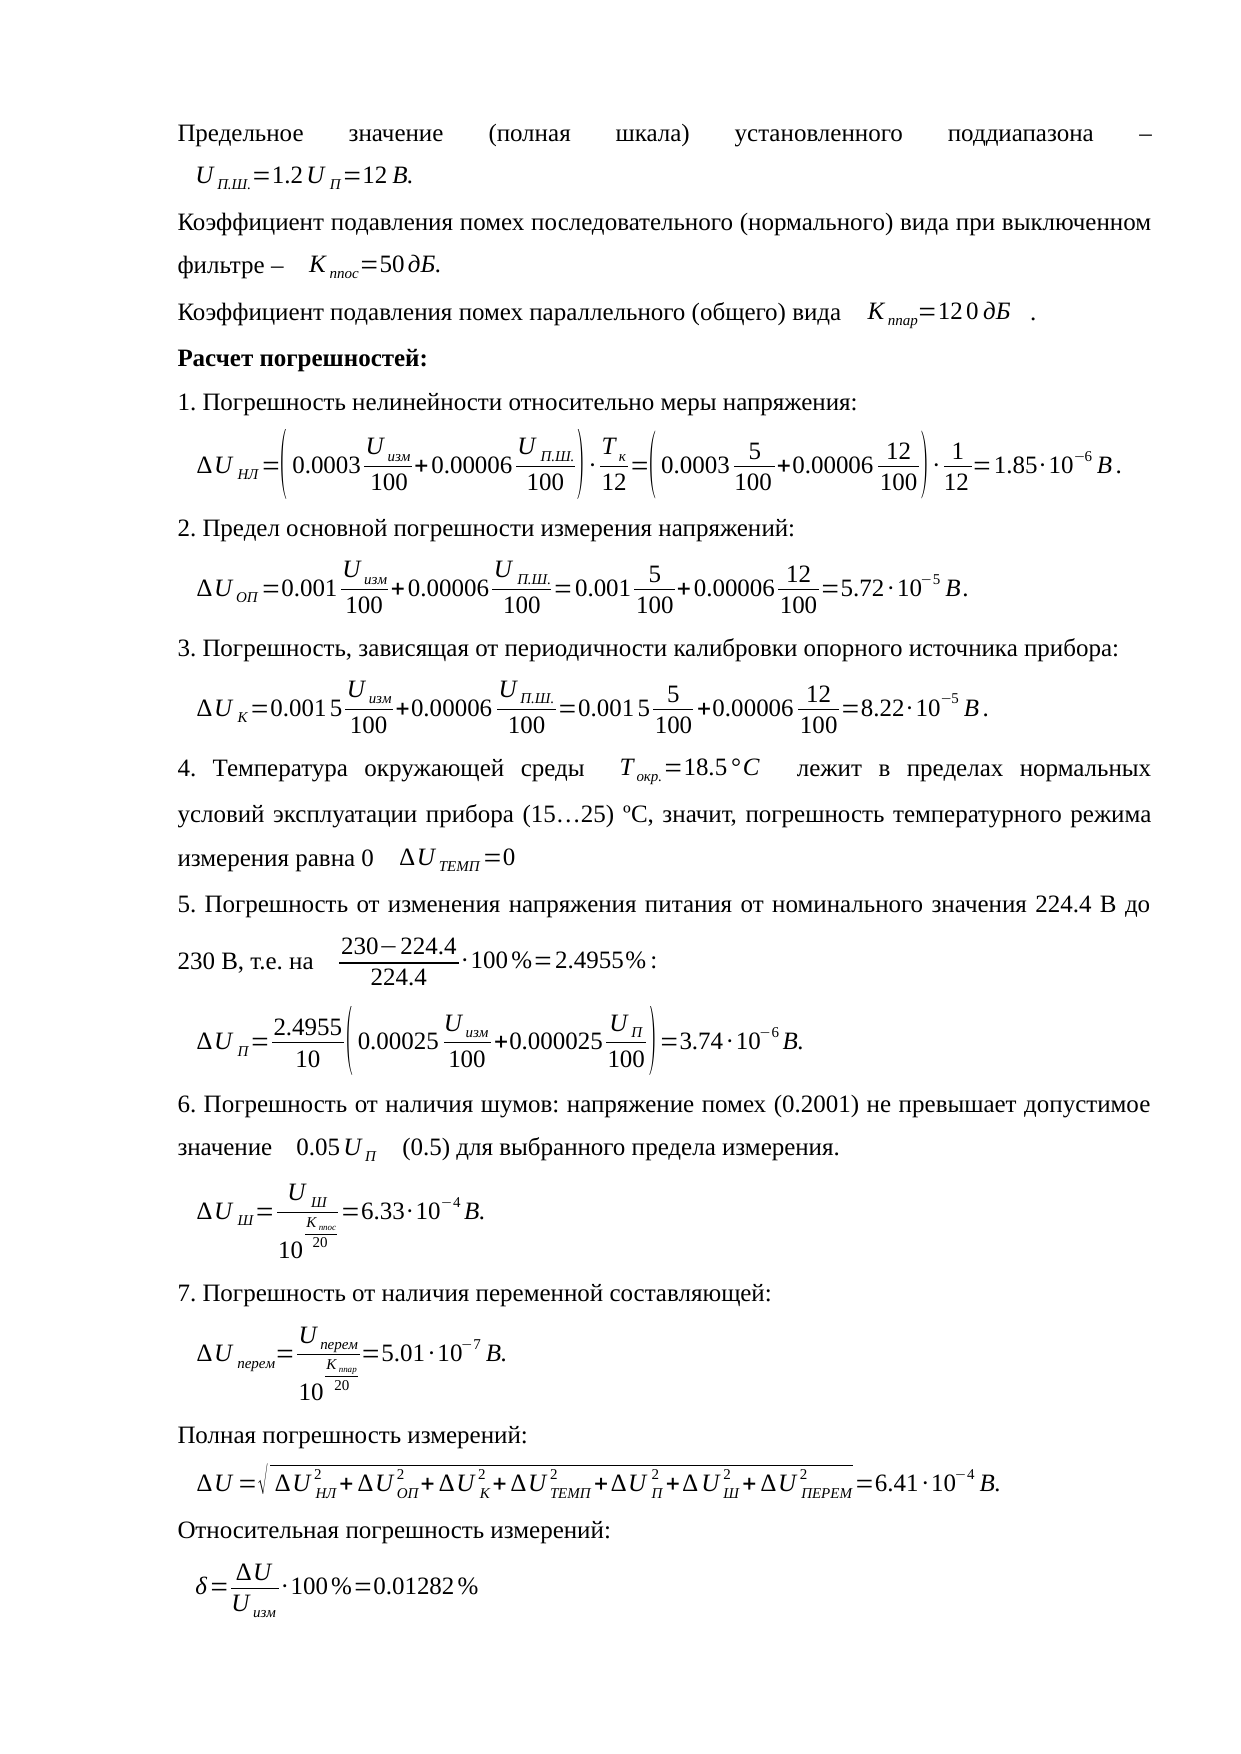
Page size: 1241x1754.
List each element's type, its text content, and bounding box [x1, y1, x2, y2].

text Коэффициент подавления помех последовательного (нормального) вида при выключенном фильтре – [177, 207, 1152, 282]
text 1. Погрешность нелинейности относительно меры напряжения: [177, 387, 1152, 415]
text Предельное значение (полная шкала) установленного поддиапазона – [177, 118, 1152, 193]
text 5. Погрешность от изменения напряжения питания от номинального значения 224.4 В до 230 В, т.е. на [177, 889, 1152, 992]
text 6. Погрешность от наличия шумов: напряжение помех (0.2001) не превышает допустимое значение (0.5) для выбранного предела измерения. [177, 1089, 1152, 1164]
text Относительная погрешность измерений: [177, 1515, 1152, 1544]
text 7. Погрешность от наличия переменной составляющей: [177, 1278, 1152, 1307]
text Полная погрешность измерений: [177, 1421, 1152, 1449]
text 2. Предел основной погрешности измерения напряжений: [177, 513, 1152, 542]
text 3. Погрешность, зависящая от периодичности калибровки опорного источника прибора: [177, 633, 1152, 661]
text Расчет погрешностей: [177, 343, 1152, 372]
text 4. Температура окружающей среды лежит в пределах нормальных условий эксплуатации прибора (15…25) ºC, значит, погрешность температурного режима измерения равна 0 [177, 753, 1152, 875]
text Коэффициент подавления помех параллельного (общего) вида . [177, 297, 1152, 329]
